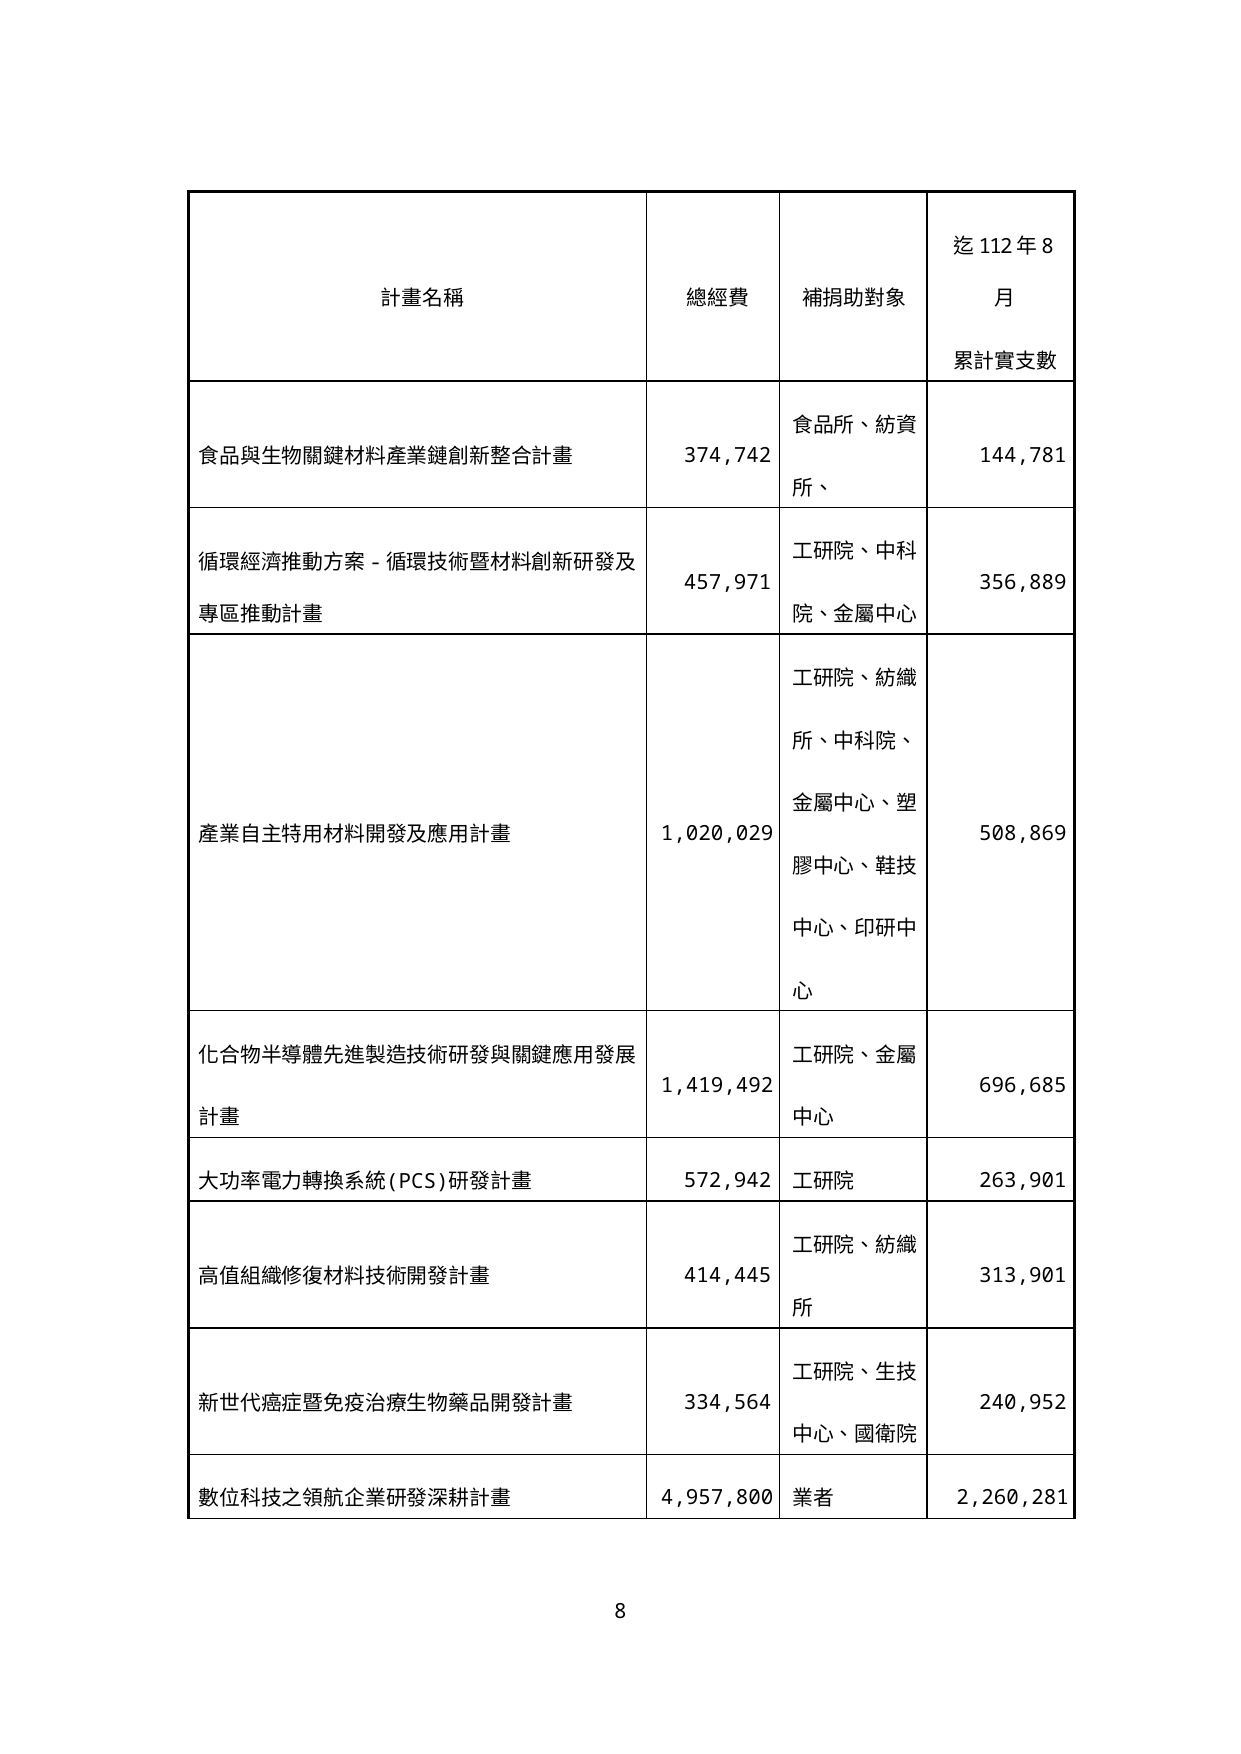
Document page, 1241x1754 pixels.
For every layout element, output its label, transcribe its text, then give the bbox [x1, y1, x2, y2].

table_header 迄112年8月 累計實支數 [928, 193, 1073, 380]
table_cell 高值組織修復材料技術開發計畫 [190, 1202, 646, 1327]
table_cell 數位科技之領航企業研發深耕計畫 [190, 1455, 646, 1518]
table_cell 工研院 [780, 1138, 926, 1200]
table_header 補捐助對象 [780, 193, 926, 380]
table_cell 工研院、生技中心、國衛院 [780, 1329, 926, 1453]
table_cell 大功率電力轉換系統(PCS)研發計畫 [190, 1138, 646, 1200]
table_cell 循環經濟推動方案-循環技術暨材料創新研發及專區推動計畫 [190, 508, 646, 633]
table_cell 263,901 [928, 1138, 1073, 1200]
table_cell 工研院、紡織所 [780, 1202, 926, 1327]
table_cell 2,260,281 [928, 1455, 1073, 1518]
table_cell 457,971 [647, 508, 779, 633]
table_cell 業者 [780, 1455, 926, 1518]
table_cell 356,889 [928, 508, 1073, 633]
table_cell 144,781 [928, 382, 1073, 507]
table_cell 工研院、中科院、金屬中心 [780, 508, 926, 633]
table_cell 334,564 [647, 1329, 779, 1453]
table_cell 1,419,492 [647, 1011, 779, 1136]
table_header 總經費 [647, 193, 779, 380]
table_cell 4,957,800 [647, 1455, 779, 1518]
table_cell 工研院、紡織所、中科院、金屬中心、塑膠中心、鞋技中心、印研中心 [780, 635, 926, 1010]
table_cell 產業自主特用材料開發及應用計畫 [190, 635, 646, 1010]
table_cell 化合物半導體先進製造技術研發與關鍵應用發展計畫 [190, 1011, 646, 1136]
table_cell 313,901 [928, 1202, 1073, 1327]
table_cell 508,869 [928, 635, 1073, 1010]
table_cell 新世代癌症暨免疫治療生物藥品開發計畫 [190, 1329, 646, 1453]
table_cell 374,742 [647, 382, 779, 507]
table_cell 414,445 [647, 1202, 779, 1327]
table_cell 1,020,029 [647, 635, 779, 1010]
table_cell 食品所、紡資所、 [780, 382, 926, 507]
table_cell 572,942 [647, 1138, 779, 1200]
table_header 計畫名稱 [190, 193, 646, 380]
table_cell 食品與生物關鍵材料產業鏈創新整合計畫 [190, 382, 646, 507]
table_cell 696,685 [928, 1011, 1073, 1136]
table_cell 240,952 [928, 1329, 1073, 1453]
table_cell 工研院、金屬中心 [780, 1011, 926, 1136]
